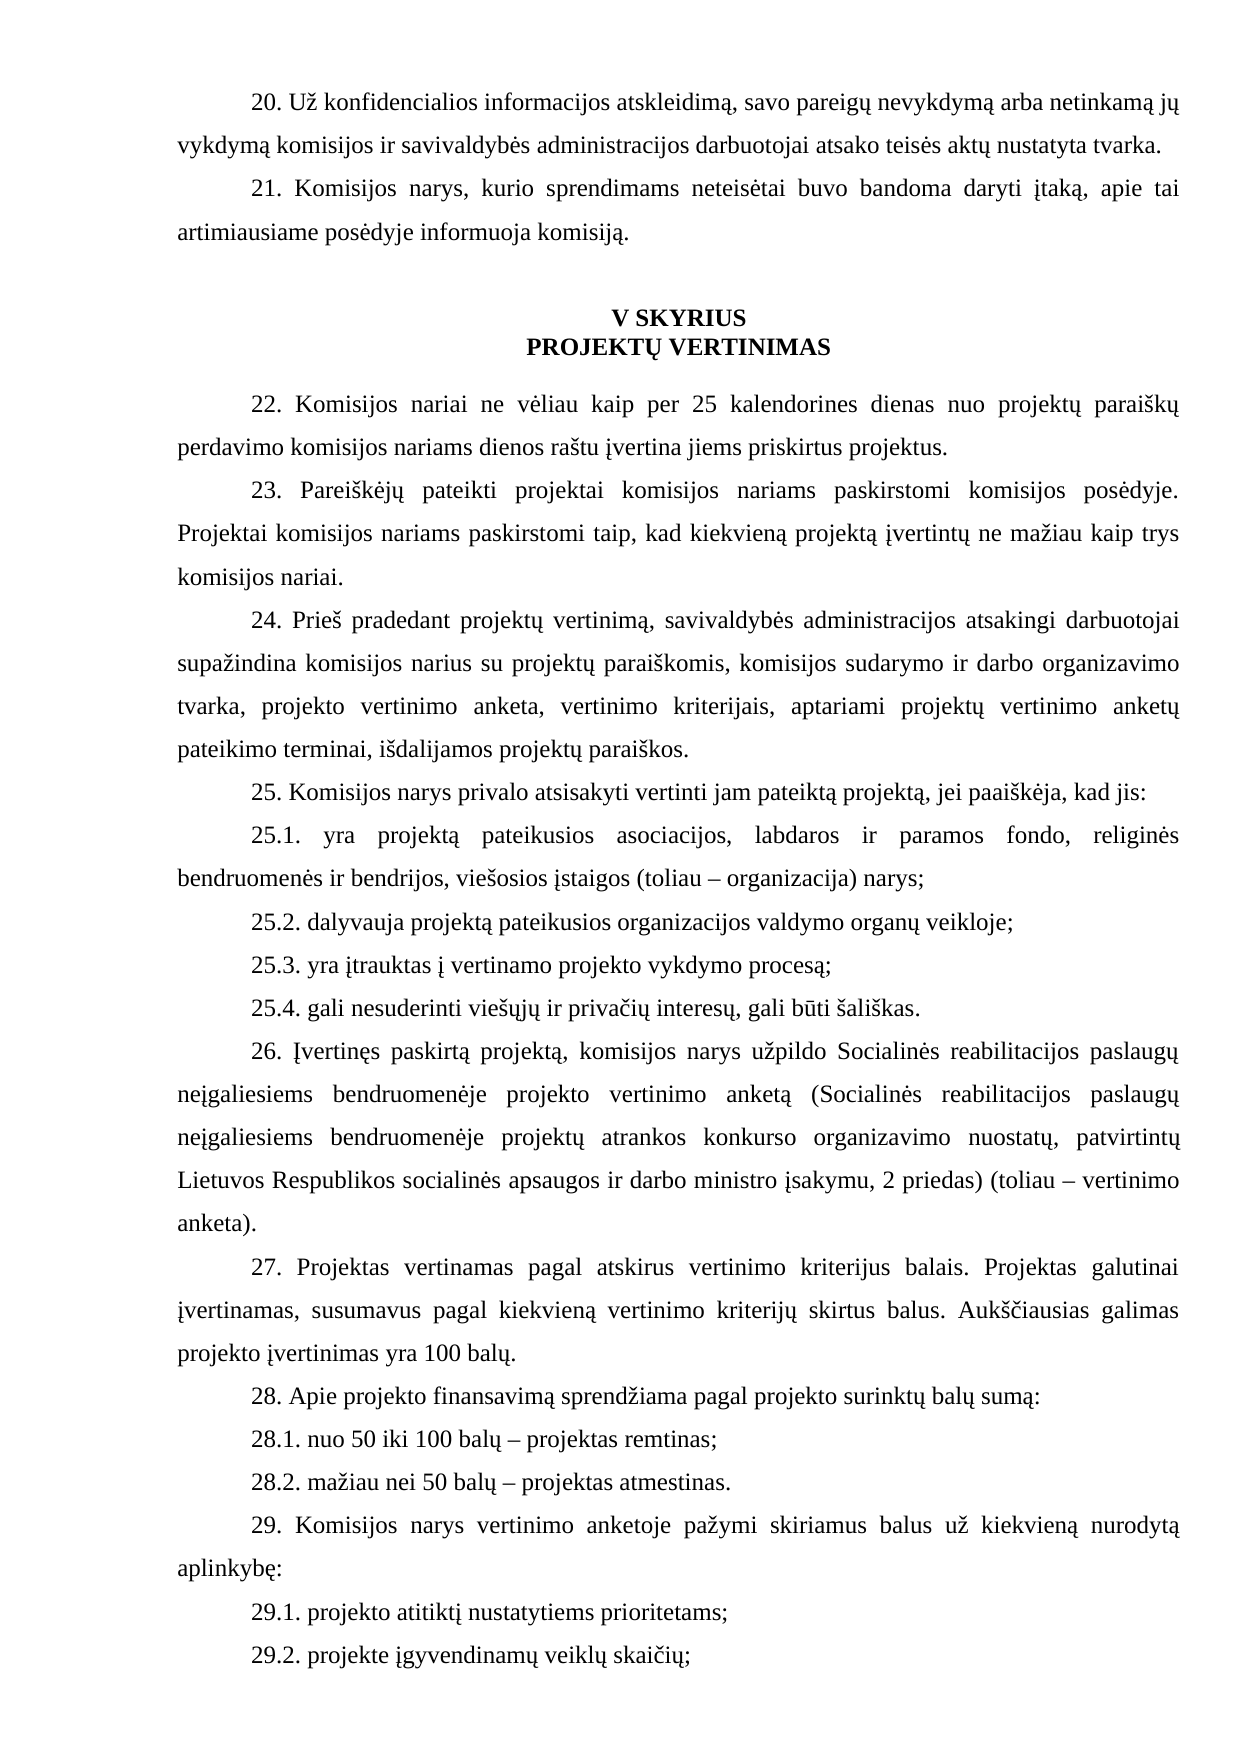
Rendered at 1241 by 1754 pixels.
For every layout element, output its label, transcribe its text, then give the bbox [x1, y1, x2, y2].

text 23. Pareiškėjų pateikti projektai komisijos nariams paskirstomi komisijos posėdyje. Projektai komisijos nariams paskirstomi taip, kad kiekvieną projektą įvertintų ne mažiau kaip trys komisijos nariai. [177, 475, 1180, 590]
text 29. Komisijos narys vertinimo anketoje pažymi skiriamus balus už kiekvieną nurodytą aplinkybę: [177, 1510, 1180, 1582]
text 28. Apie projekto finansavimą sprendžiama pagal projekto surinktų balų sumą: [177, 1381, 1180, 1410]
text 29.1. projekto atitiktį nustatytiems prioritetams; [177, 1597, 1180, 1625]
text 25.4. gali nesuderinti viešųjų ir privačių interesų, gali būti šališkas. [177, 993, 1180, 1022]
text 21. Komisijos narys, kurio sprendimams neteisėtai buvo bandoma daryti įtaką, apie tai artimiausiame posėdyje informuoja komisiją. [177, 173, 1180, 245]
text 25.1. yra projektą pateikusios asociacijos, labdaros ir paramos fondo, religinės bendruomenės ir bendrijos, viešosios įstaigos (toliau – organizacija) narys; [177, 820, 1180, 892]
text 22. Komisijos nariai ne vėliau kaip per 25 kalendorines dienas nuo projektų paraiškų perdavimo komisijos nariams dienos raštu įvertina jiems priskirtus projektus. [177, 389, 1180, 461]
text 24. Prieš pradedant projektų vertinimą, savivaldybės administracijos atsakingi darbuotojai supažindina komisijos narius su projektų paraiškomis, komisijos sudarymo ir darbo organizavimo tvarka, projekto vertinimo anketa, vertinimo kriterijais, aptariami projektų vertinimo anketų pateikimo terminai, išdalijamos projektų paraiškos. [177, 605, 1180, 763]
text 26. Įvertinęs paskirtą projektą, komisijos narys užpildo Socialinės reabilitacijos paslaugų neįgaliesiems bendruomenėje projekto vertinimo anketą (Socialinės reabilitacijos paslaugų neįgaliesiems bendruomenėje projektų atrankos konkurso organizavimo nuostatų, patvirtintų Lietuvos Respublikos socialinės apsaugos ir darbo ministro įsakymu, 2 priedas) (toliau – vertinimo anketa). [177, 1036, 1180, 1237]
text 27. Projektas vertinamas pagal atskirus vertinimo kriterijus balais. Projektas galutinai įvertinamas, susumavus pagal kiekvieną vertinimo kriterijų skirtus balus. Aukščiausias galimas projekto įvertinimas yra 100 balų. [177, 1252, 1180, 1367]
text 28.2. mažiau nei 50 balų – projektas atmestinas. [177, 1467, 1180, 1496]
text 25.2. dalyvauja projektą pateikusios organizacijos valdymo organų veikloje; [177, 907, 1180, 935]
text V SKYRIUS [177, 303, 1180, 332]
text Projektų vertinimas [177, 332, 1180, 360]
text 25.3. yra įtrauktas į vertinamo projekto vykdymo procesą; [177, 950, 1180, 978]
text 29.2. projekte įgyvendinamų veiklų skaičių; [177, 1640, 1180, 1668]
text 28.1. nuo 50 iki 100 balų – projektas remtinas; [177, 1424, 1180, 1453]
text 20. Už konfidencialios informacijos atskleidimą, savo pareigų nevykdymą arba netinkamą jų vykdymą komisijos ir savivaldybės administracijos darbuotojai atsako teisės aktų nustatyta tvarka. [177, 87, 1180, 159]
text 25. Komisijos narys privalo atsisakyti vertinti jam pateiktą projektą, jei paaiškėja, kad jis: [177, 777, 1180, 806]
